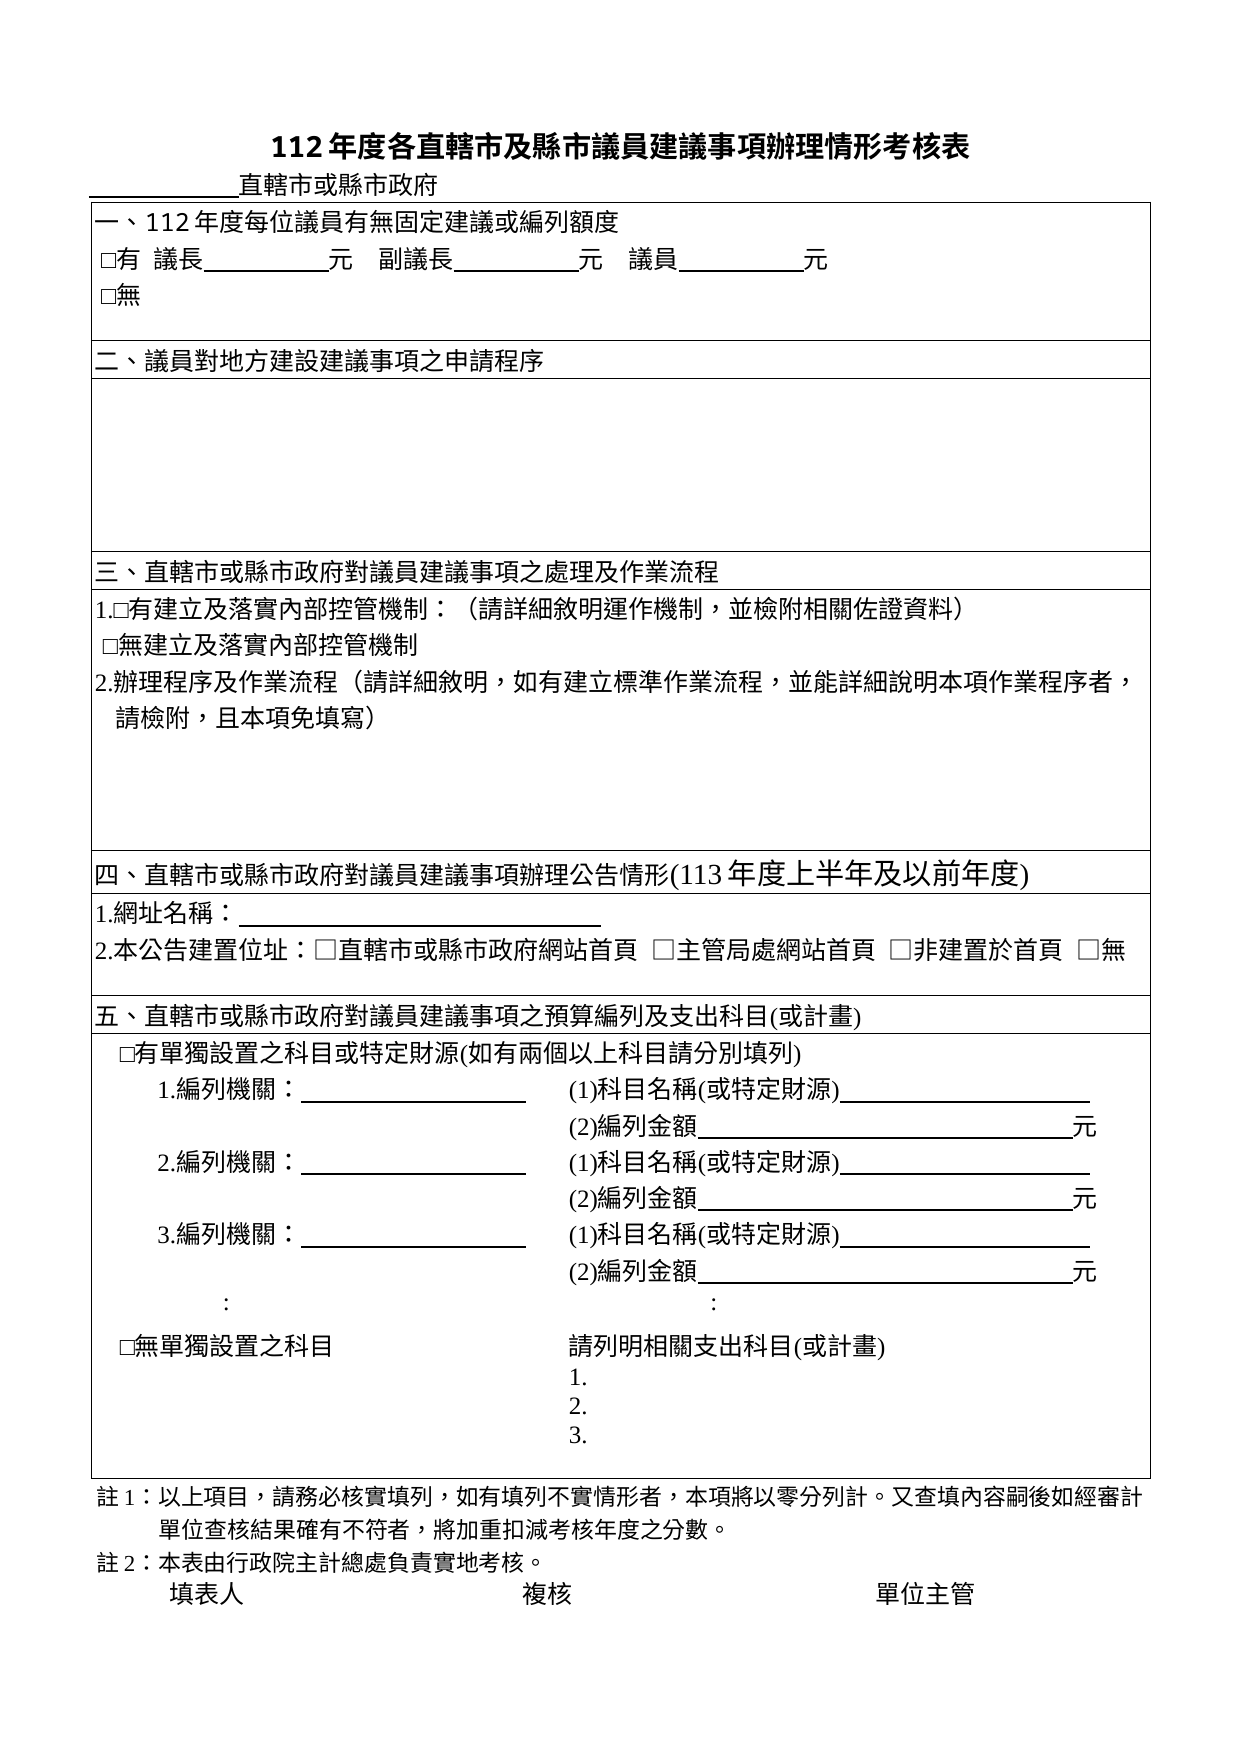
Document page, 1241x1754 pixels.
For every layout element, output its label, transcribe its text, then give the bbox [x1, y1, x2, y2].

table_cell 1.網址名稱： 2.本公告建置位址：□直轄市或縣市政府網站首頁 □主管局處網站首頁 □非建置於首頁 □無 [92, 894, 1150, 995]
table_cell [92, 379, 1150, 551]
table_cell 三、直轄市或縣市政府對議員建議事項之處理及作業流程 [92, 552, 1150, 588]
table_cell 單位主管 [797, 1578, 1150, 1672]
table_cell 填表人 [92, 1578, 444, 1672]
table_header 一、112年度每位議員有無固定建議或編列額度 [92, 203, 1150, 239]
table_cell (1)科目名稱(或特定財源) (2)編列金額 元 [566, 1070, 1150, 1142]
table_cell 請列明相關支出科目(或計畫) 1. 2. 3. [566, 1326, 1150, 1477]
table_cell 2.編列機關： [92, 1142, 566, 1215]
table_cell (1)科目名稱(或特定財源) (2)編列金額 元 [566, 1142, 1150, 1215]
table_cell 1.□有建立及落實內部控管機制：（請詳細敘明運作機制，並檢附相關佐證資料） □無建立及落實內部控管機制 2.辦理程序及作業流程（請詳細敘明，如有建立標準作業流程，並能詳細說明本項作業程序者，請檢附，且本項免填寫） [92, 590, 1150, 849]
table_cell : [92, 1287, 566, 1326]
table_cell 3.編列機關： [92, 1215, 566, 1287]
table_cell (1)科目名稱(或特定財源) (2)編列金額 元 [566, 1215, 1150, 1287]
table_cell 複核 [444, 1578, 797, 1672]
table_cell 註1：以上項目，請務必核實填列，如有填列不實情形者，本項將以零分列計。又查填內容嗣後如經審計單位查核結果確有不符者，將加重扣減考核年度之分數。 註2：本表由行政院主計總處負責實地考核。 [92, 1479, 1150, 1578]
text 直轄市或縣市政府 [89, 165, 1152, 202]
text 112年度各直轄市及縣市議員建議事項辦理情形考核表 [89, 103, 1152, 165]
table_cell 四、直轄市或縣市政府對議員建議事項辦理公告情形(113年度上半年及以前年度) [92, 851, 1150, 893]
table_cell □無單獨設置之科目 [92, 1326, 566, 1477]
table_cell 二、議員對地方建設建議事項之申請程序 [92, 341, 1150, 378]
table_cell : [566, 1287, 1150, 1326]
table_cell □有 議長 元 副議長 元 議員 元 □無 [92, 239, 1150, 340]
table_cell 五、直轄市或縣市政府對議員建議事項之預算編列及支出科目(或計畫) [92, 996, 1150, 1032]
table_cell 1.編列機關： [92, 1070, 566, 1142]
table_cell □有單獨設置之科目或特定財源(如有兩個以上科目請分別填列) [92, 1034, 1150, 1070]
